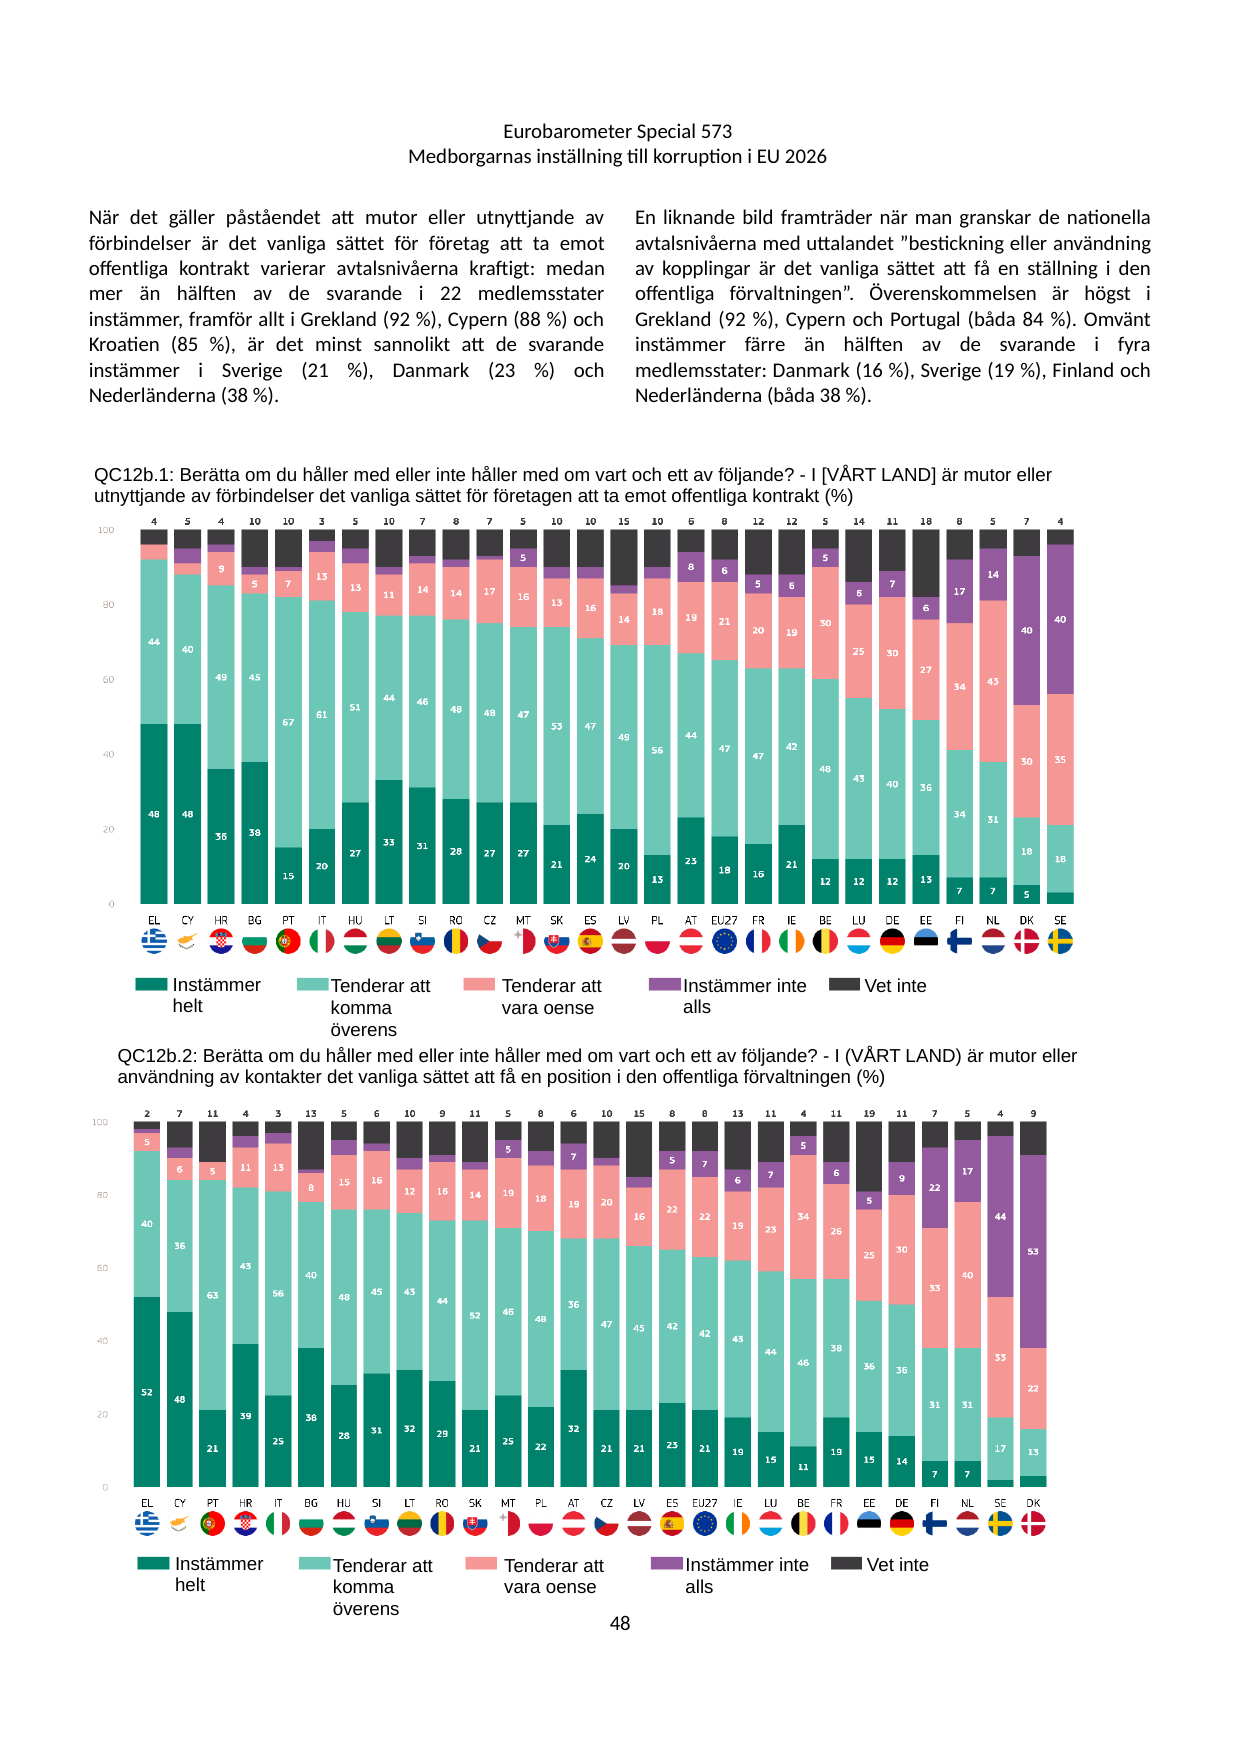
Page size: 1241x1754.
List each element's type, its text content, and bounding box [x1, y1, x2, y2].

text En liknande bild framträder när man granskar de nationella avtalsnivåerna med uttalandet ”bestickning eller användning av kopplingar är det vanliga sättet att få en ställning i den offentliga förvaltningen”. Överenskommelsen är högst i Grekland (92 %), Cypern och Portugal (båda 84 %). Omvänt instämmer färre än hälften av de svarande i fyra medlemsstater: Danmark (16 %), Sverige (19 %), Finland och Nederländerna (båda 38 %). [635, 204, 1152, 408]
text När det gäller påståendet att mutor eller utnyttjande av förbindelser är det vanliga sättet för företag att ta emot offentliga kontrakt varierar avtalsnivåerna kraftigt: medan mer än hälften av de svarande i 22 medlemsstater instämmer, framför allt i Grekland (92 %), Cypern (88 %) och Kroatien (85 %), är det minst sannolikt att de svarande instämmer i Sverige (21 %), Danmark (23 %) och Nederländerna (38 %). [88, 204, 605, 408]
picture [88, 1102, 1051, 1540]
picture [134, 1552, 862, 1570]
picture [91, 508, 1090, 965]
picture [132, 973, 860, 991]
